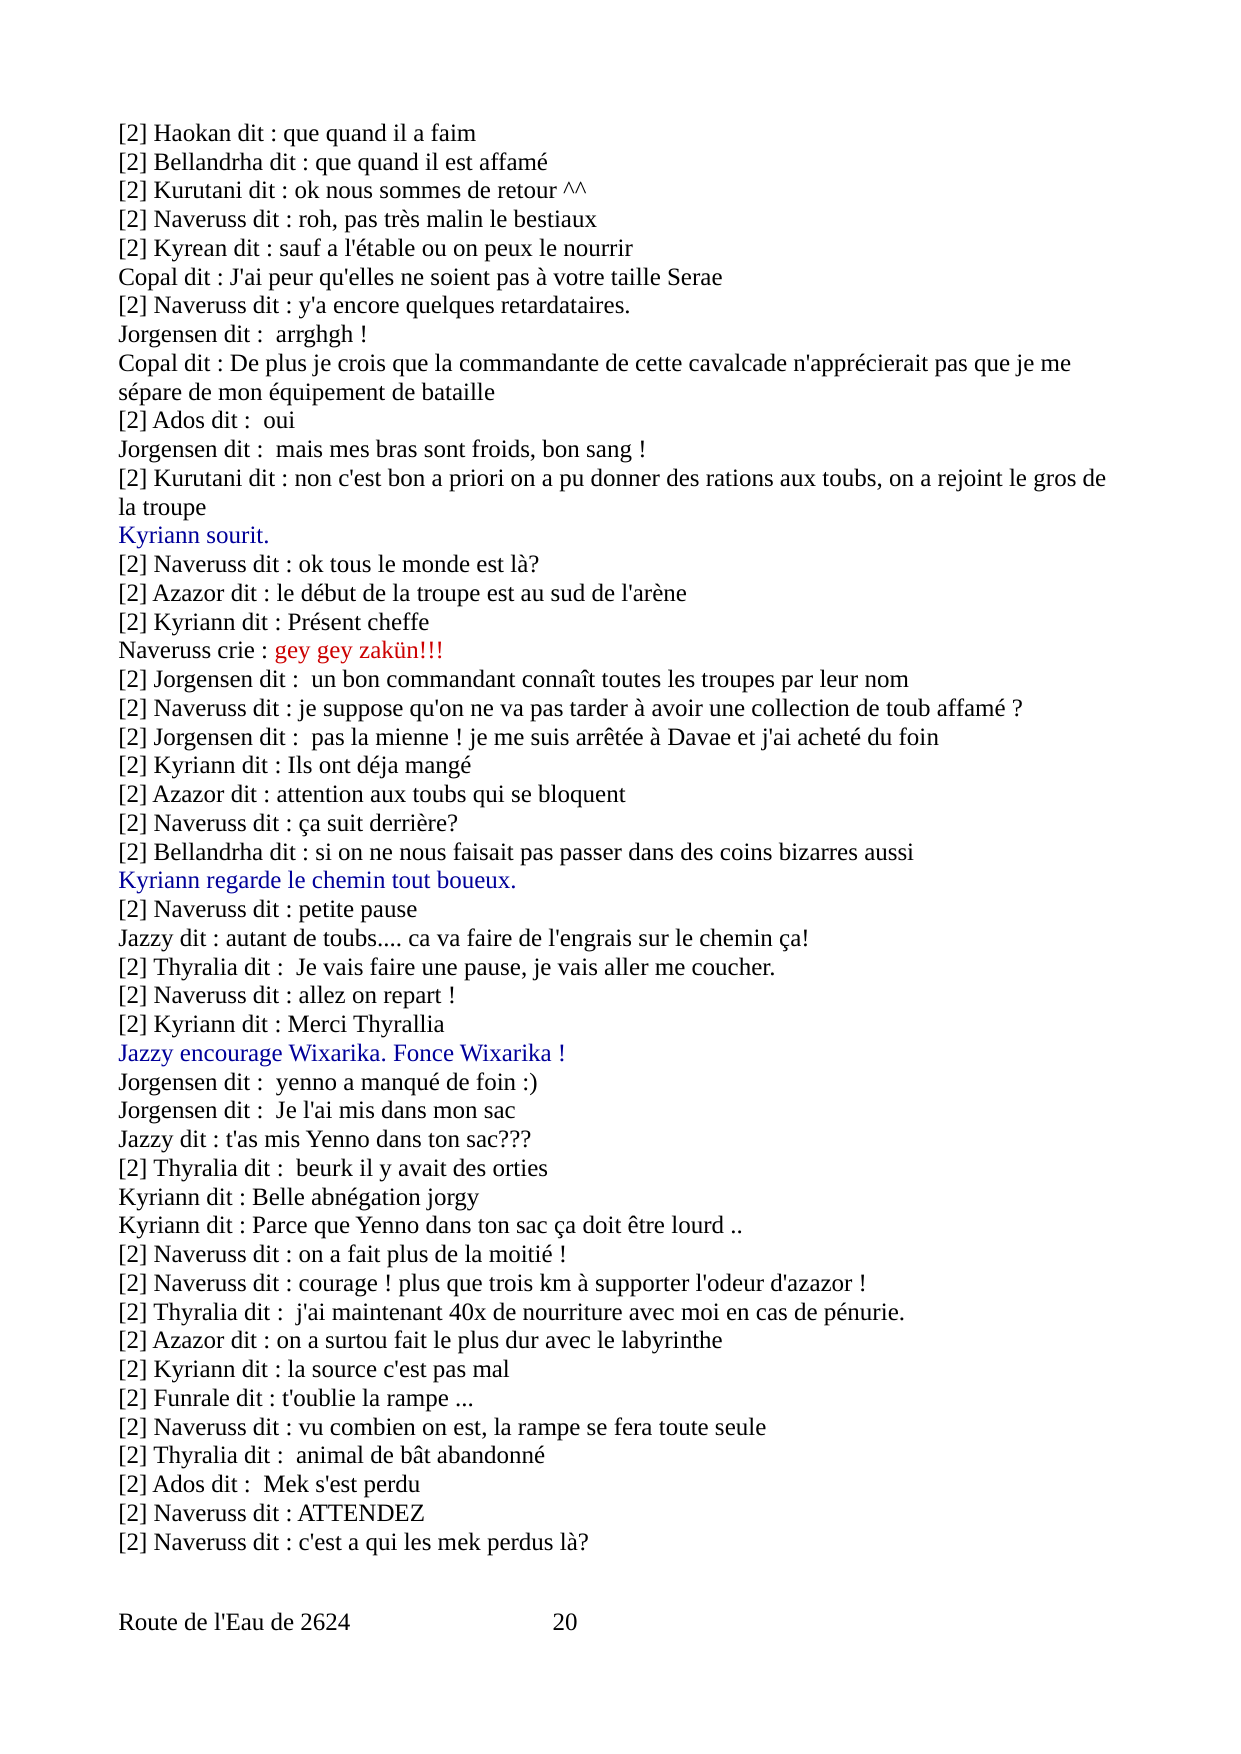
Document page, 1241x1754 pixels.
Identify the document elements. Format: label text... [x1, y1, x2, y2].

text [2] Naveruss dit : ATTENDEZ [118, 1498, 1122, 1527]
text Jazzy dit : t'as mis Yenno dans ton sac??? [118, 1124, 1122, 1153]
text [2] Kurutani dit : ok nous sommes de retour ^^ [118, 176, 1122, 204]
text Kyriann sourit. [118, 521, 1122, 549]
text Jorgensen dit : arrghgh ! [118, 319, 1122, 348]
text [2] Thyralia dit : j'ai maintenant 40x de nourriture avec moi en cas de pénurie. [118, 1297, 1122, 1326]
text [2] Naveruss dit : allez on repart ! [118, 981, 1122, 1009]
text Jazzy encourage Wixarika. Fonce Wixarika ! [118, 1038, 1122, 1067]
text [2] Naveruss dit : ok tous le monde est là? [118, 549, 1122, 578]
text [2] Naveruss dit : je suppose qu'on ne va pas tarder à avoir une collection de toub affamé ? [118, 693, 1122, 722]
text [2] Naveruss dit : c'est a qui les mek perdus là? [118, 1527, 1122, 1556]
text [2] Naveruss dit : courage ! plus que trois km à supporter l'odeur d'azazor ! [118, 1268, 1122, 1297]
text [2] Funrale dit : t'oublie la rampe ... [118, 1383, 1122, 1412]
text [2] Naveruss dit : on a fait plus de la moitié ! [118, 1239, 1122, 1268]
text Jorgensen dit : Je l'ai mis dans mon sac [118, 1096, 1122, 1124]
text [2] Thyralia dit : Je vais faire une pause, je vais aller me coucher. [118, 952, 1122, 981]
text [2] Kurutani dit : non c'est bon a priori on a pu donner des rations aux toubs, on a rejoint le gros de la troupe [118, 463, 1122, 521]
text [2] Naveruss dit : ça suit derrière? [118, 808, 1122, 837]
text [2] Ados dit : oui [118, 406, 1122, 434]
text [2] Naveruss dit : y'a encore quelques retardataires. [118, 291, 1122, 319]
text [2] Ados dit : Mek s'est perdu [118, 1469, 1122, 1498]
text Copal dit : J'ai peur qu'elles ne soient pas à votre taille Serae [118, 262, 1122, 291]
text Jorgensen dit : yenno a manqué de foin :) [118, 1067, 1122, 1096]
text [2] Haokan dit : que quand il a faim [118, 118, 1122, 147]
text Jorgensen dit : mais mes bras sont froids, bon sang ! [118, 434, 1122, 463]
text Kyriann dit : Parce que Yenno dans ton sac ça doit être lourd .. [118, 1211, 1122, 1239]
text Copal dit : De plus je crois que la commandante de cette cavalcade n'apprécierait pas que je me sépare de mon équipement de bataille [118, 348, 1122, 406]
text [2] Bellandrha dit : si on ne nous faisait pas passer dans des coins bizarres aussi [118, 837, 1122, 866]
text [2] Naveruss dit : petite pause [118, 894, 1122, 923]
text [2] Naveruss dit : vu combien on est, la rampe se fera toute seule [118, 1412, 1122, 1441]
text Jazzy dit : autant de toubs.... ca va faire de l'engrais sur le chemin ça! [118, 923, 1122, 952]
text [2] Kyriann dit : la source c'est pas mal [118, 1354, 1122, 1383]
text Kyriann regarde le chemin tout boueux. [118, 866, 1122, 894]
text [2] Azazor dit : attention aux toubs qui se bloquent [118, 779, 1122, 808]
text [2] Kyriann dit : Merci Thyrallia [118, 1009, 1122, 1038]
text [2] Bellandrha dit : que quand il est affamé [118, 147, 1122, 176]
text Kyriann dit : Belle abnégation jorgy [118, 1182, 1122, 1211]
text [2] Jorgensen dit : pas la mienne ! je me suis arrêtée à Davae et j'ai acheté du foin [118, 722, 1122, 751]
text [2] Azazor dit : on a surtou fait le plus dur avec le labyrinthe [118, 1326, 1122, 1354]
text [2] Azazor dit : le début de la troupe est au sud de l'arène [118, 578, 1122, 607]
text [2] Kyrean dit : sauf a l'étable ou on peux le nourrir [118, 233, 1122, 262]
text [2] Jorgensen dit : un bon commandant connaît toutes les troupes par leur nom [118, 664, 1122, 693]
text [2] Thyralia dit : animal de bât abandonné [118, 1441, 1122, 1469]
text [2] Naveruss dit : roh, pas très malin le bestiaux [118, 204, 1122, 233]
text [2] Thyralia dit : beurk il y avait des orties [118, 1153, 1122, 1182]
text [2] Kyriann dit : Ils ont déja mangé [118, 751, 1122, 779]
text [2] Kyriann dit : Présent cheffe [118, 607, 1122, 636]
text Naveruss crie : gey gey zakün!!! [118, 636, 1122, 664]
